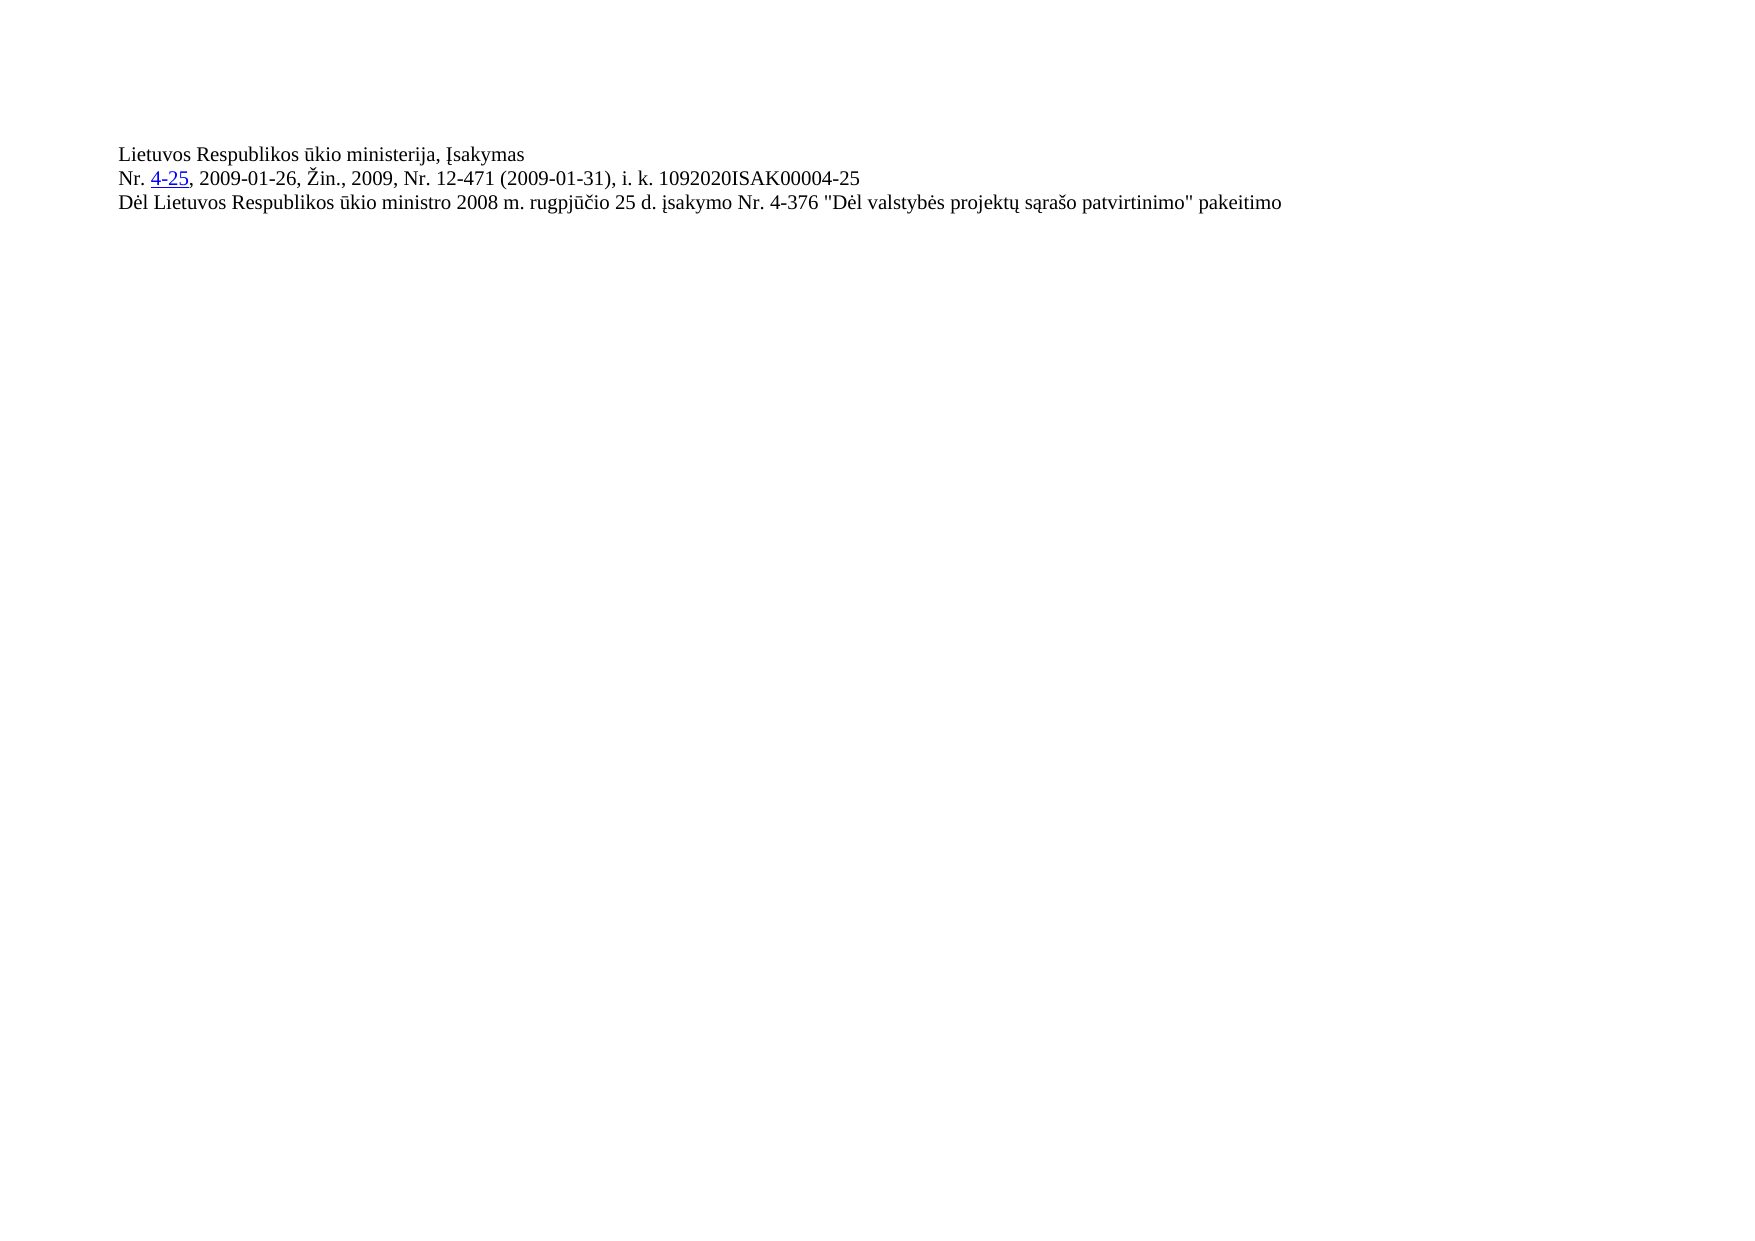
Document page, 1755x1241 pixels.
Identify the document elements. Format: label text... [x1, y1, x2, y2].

text Lietuvos Respublikos ūkio ministerija, Įsakymas [118, 142, 1636, 166]
text Dėl Lietuvos Respublikos ūkio ministro 2008 m. rugpjūčio 25 d. įsakymo Nr. 4-376 "Dėl valstybės projektų sąrašo patvirtinimo" pakeitimo [118, 190, 1636, 214]
text Nr. 4-25, 2009-01-26, Žin., 2009, Nr. 12-471 (2009-01-31), i. k. 1092020ISAK00004-25 [118, 166, 1636, 190]
